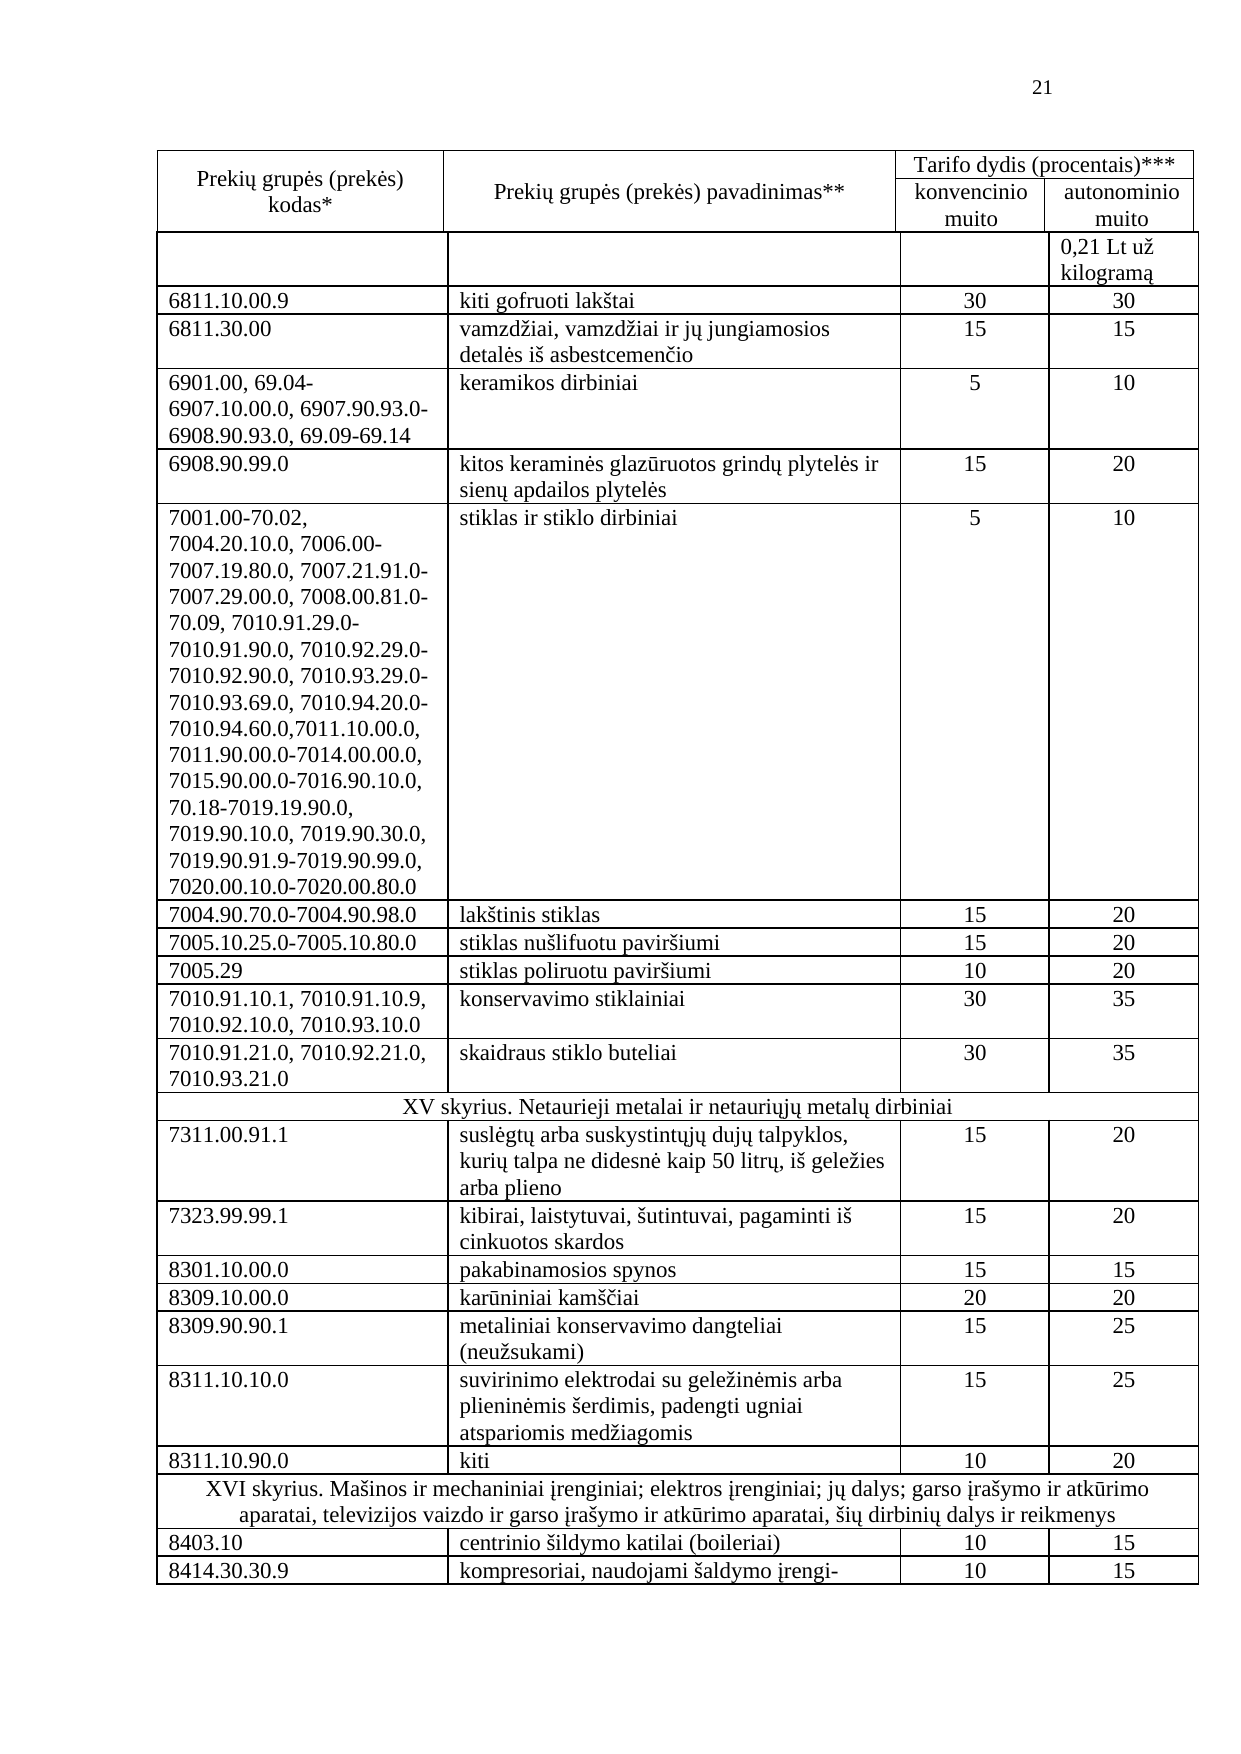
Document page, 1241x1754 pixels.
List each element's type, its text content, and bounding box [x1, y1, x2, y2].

table_cell XV skyrius. Netaurieji metalai ir netauriųjų metalų dirbiniai [158, 1093, 1198, 1119]
table_cell 35 [1050, 1039, 1198, 1092]
table_cell 15 [901, 315, 1048, 368]
table_cell pakabinamosios spynos [449, 1256, 900, 1282]
table_header Prekių grupės (prekės) kodas* [158, 151, 443, 231]
table_cell 8311.10.90.0 [158, 1447, 447, 1473]
table_cell 25 [1050, 1312, 1198, 1364]
table_cell 15 [901, 1366, 1048, 1445]
table_cell 7311.00.91.1 [158, 1121, 447, 1200]
table_cell 20 [1050, 1284, 1198, 1310]
table_cell skaidraus stiklo buteliai [449, 1039, 900, 1092]
table_cell 7010.91.21.0, 7010.92.21.0, 7010.93.21.0 [158, 1039, 447, 1092]
table_cell konservavimo stiklainiai [449, 985, 900, 1037]
table_cell lakštinis stiklas [449, 901, 900, 927]
table_cell 20 [1050, 450, 1198, 502]
table_cell [158, 233, 447, 285]
table_cell suvirinimo elektrodai su geležinėmis arba plieninėmis šerdimis, padengti ugniai atspariomis medžiagomis [449, 1366, 900, 1445]
table_cell 15 [1050, 315, 1198, 368]
table_cell kitos keraminės glazūruotos grindų plytelės ir sienų apdailos plytelės [449, 450, 900, 502]
table_cell kompresoriai, naudojami šaldymo įrengi- [449, 1557, 900, 1583]
table_cell 8311.10.10.0 [158, 1366, 447, 1445]
table_cell XVI skyrius. Mašinos ir mechaniniai įrenginiai; elektros įrenginiai; jų dalys; garso įrašymo ir atkūrimo aparatai, televizijos vaizdo ir garso įrašymo ir atkūrimo aparatai, šių dirbinių dalys ir reikmenys [158, 1475, 1198, 1527]
table_cell 6811.30.00 [158, 315, 447, 368]
table_cell 35 [1050, 985, 1198, 1037]
table_cell 15 [1050, 1256, 1198, 1282]
table_cell 8414.30.30.9 [158, 1557, 447, 1583]
table_cell 6811.10.00.9 [158, 287, 447, 313]
table_cell 20 [1050, 1447, 1198, 1473]
table_cell suslėgtų arba suskystintųjų dujų talpyklos, kurių talpa ne didesnė kaip 50 litrų, iš geležies arba plieno [449, 1121, 900, 1200]
table_cell vamzdžiai, vamzdžiai ir jų jungiamosios detalės iš asbestcemenčio [449, 315, 900, 368]
table_cell autonominio muito [1045, 179, 1193, 231]
table_cell 10 [1050, 369, 1198, 448]
table_header Tarifo dydis (procentais)*** [896, 151, 1193, 177]
table_cell 20 [1050, 1121, 1198, 1200]
table_cell 7005.29 [158, 957, 447, 983]
table_cell 15 [901, 1256, 1048, 1282]
table_cell 20 [1050, 929, 1198, 955]
table_cell kiti gofruoti lakštai [449, 287, 900, 313]
table_cell 6901.00, 69.04-6907.10.00.0, 6907.90.93.0-6908.90.93.0, 69.09-69.14 [158, 369, 447, 448]
table_cell [449, 233, 900, 285]
table_cell 7004.90.70.0-7004.90.98.0 [158, 901, 447, 927]
table_cell 0,21 Lt už kilogramą [1050, 233, 1198, 285]
table_cell 30 [901, 287, 1048, 313]
table_cell 7010.91.10.1, 7010.91.10.9, 7010.92.10.0, 7010.93.10.0 [158, 985, 447, 1037]
table_cell 7323.99.99.1 [158, 1202, 447, 1254]
table_cell kibirai, laistytuvai, šutintuvai, pagaminti iš cinkuotos skardos [449, 1202, 900, 1254]
table_cell 25 [1050, 1366, 1198, 1445]
table_cell 10 [901, 957, 1048, 983]
table_cell 10 [901, 1529, 1048, 1555]
table_cell 20 [1050, 901, 1198, 927]
table_cell 15 [901, 901, 1048, 927]
table_cell 30 [901, 985, 1048, 1037]
table_cell 15 [901, 1121, 1048, 1200]
table_cell 20 [901, 1284, 1048, 1310]
table_cell konvencinio muito [896, 179, 1044, 231]
table_header Prekių grupės (prekės) pavadinimas** [444, 151, 895, 231]
table_cell 5 [901, 504, 1048, 899]
table_cell 8309.10.00.0 [158, 1284, 447, 1310]
table_header [1194, 150, 1198, 177]
table_cell 7001.00-70.02, 7004.20.10.0, 7006.00-7007.19.80.0, 7007.21.91.0-7007.29.00.0, 7008.00.81.0-70.09, 7010.91.29.0-7010.91.90.0, 7010.92.29.0-7010.92.90.0, 7010.93.29.0-7010.93.69.0, 7010.94.20.0-7010.94.60.0,7011.10.00.0, 7011.90.00.0-7014.00.00.0, 7015.90.00.0-7016.90.10.0, 70.18-7019.19.90.0, 7019.90.10.0, 7019.90.30.0, 7019.90.91.9-7019.90.99.0, 7020.00.10.0-7020.00.80.0 [158, 504, 447, 899]
table_cell 8309.90.90.1 [158, 1312, 447, 1364]
table_cell 20 [1050, 1202, 1198, 1254]
table_cell 15 [901, 450, 1048, 502]
table_cell 15 [901, 1312, 1048, 1364]
table_cell 7005.10.25.0-7005.10.80.0 [158, 929, 447, 955]
table_cell 10 [901, 1557, 1048, 1583]
table_cell 15 [901, 929, 1048, 955]
table_cell 15 [901, 1202, 1048, 1254]
table_cell kiti [449, 1447, 900, 1473]
table_cell stiklas nušlifuotu paviršiumi [449, 929, 900, 955]
table_cell metaliniai konservavimo dangteliai (neužsukami) [449, 1312, 900, 1364]
table_cell keramikos dirbiniai [449, 369, 900, 448]
table_cell 30 [901, 1039, 1048, 1092]
table_cell [901, 233, 1048, 285]
table_cell karūniniai kamščiai [449, 1284, 900, 1310]
table_cell stiklas poliruotu paviršiumi [449, 957, 900, 983]
table_cell centrinio šildymo katilai (boileriai) [449, 1529, 900, 1555]
table_cell 15 [1050, 1557, 1198, 1583]
table_cell 30 [1050, 287, 1198, 313]
table_cell 6908.90.99.0 [158, 450, 447, 502]
table_cell 15 [1050, 1529, 1198, 1555]
table_cell 5 [901, 369, 1048, 448]
table_cell 8301.10.00.0 [158, 1256, 447, 1282]
table_cell [1194, 178, 1198, 231]
table_cell 10 [1050, 504, 1198, 899]
table_cell 10 [901, 1447, 1048, 1473]
table_cell 8403.10 [158, 1529, 447, 1555]
table_cell stiklas ir stiklo dirbiniai [449, 504, 900, 899]
table_cell 20 [1050, 957, 1198, 983]
